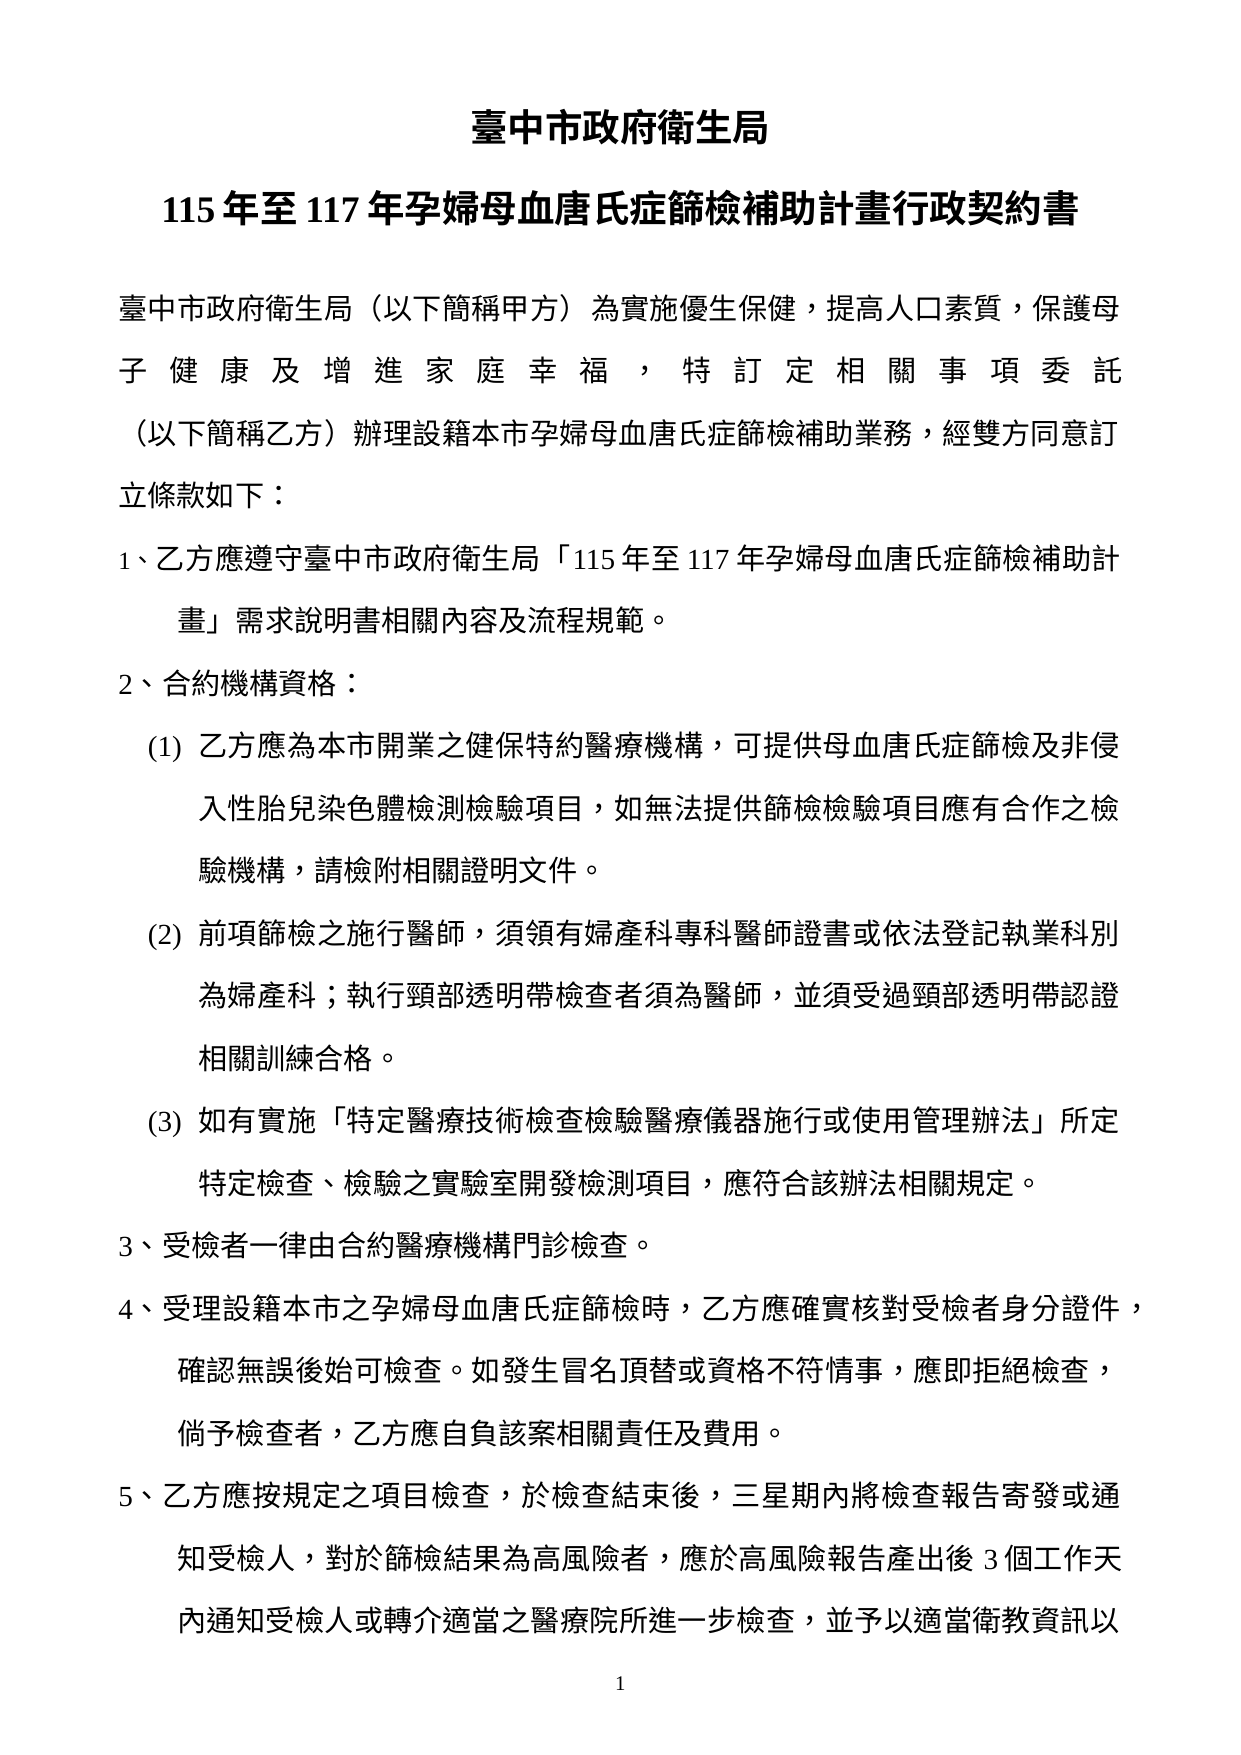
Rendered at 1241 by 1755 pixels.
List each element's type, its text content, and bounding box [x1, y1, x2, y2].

list 受檢者一律由合約醫療機構門診檢查。 [118, 1202, 1122, 1265]
list 如有實施「特定醫療技術檢查檢驗醫療儀器施行或使用管理辦法」所定特定檢查、檢驗之實驗室開發檢測項目，應符合該辦法相關規定。 [148, 1077, 1122, 1202]
text 臺中市政府衛生局 [118, 83, 1122, 146]
list 乙方應為本市開業之健保特約醫療機構，可提供母血唐氏症篩檢及非侵入性胎兒染色體檢測檢驗項目，如無法提供篩檢檢驗項目應有合作之檢驗機構，請檢附相關證明文件。 [148, 702, 1122, 890]
list 受理設籍本市之孕婦母血唐氏症篩檢時，乙方應確實核對受檢者身分證件，確認無誤後始可檢查。如發生冒名頂替或資格不符情事，應即拒絕檢查，倘予檢查者，乙方應自負該案相關責任及費用。 [118, 1265, 1122, 1452]
list 乙方應遵守臺中市政府衛生局「115年至117年孕婦母血唐氏症篩檢補助計畫」需求說明書相關內容及流程規範。 [118, 515, 1122, 640]
list 乙方應按規定之項目檢查，於檢查結束後，三星期內將檢查報告寄發或通知受檢人，對於篩檢結果為高風險者，應於高風險報告產出後3個工作天內通知受檢人或轉介適當之醫療院所進一步檢查，並予以適當衛教資訊以 [118, 1452, 1122, 1640]
text 115年至117年孕婦母血唐氏症篩檢補助計畫行政契約書 [118, 165, 1122, 227]
list 合約機構資格： [118, 640, 1122, 702]
list 前項篩檢之施行醫師，須領有婦產科專科醫師證書或依法登記執業科別為婦產科；執行頸部透明帶檢查者須為醫師，並須受過頸部透明帶認證相關訓練合格。 [148, 890, 1122, 1077]
text 臺中市政府衛生局（以下簡稱甲方）為實施優生保健，提高人口素質，保護母子健康及增進家庭幸福，特訂定相關事項委託 （以下簡稱乙方）辦理設籍本市孕婦母血唐氏症篩檢補助業務，經雙方同意訂立條款如下： [118, 265, 1122, 515]
